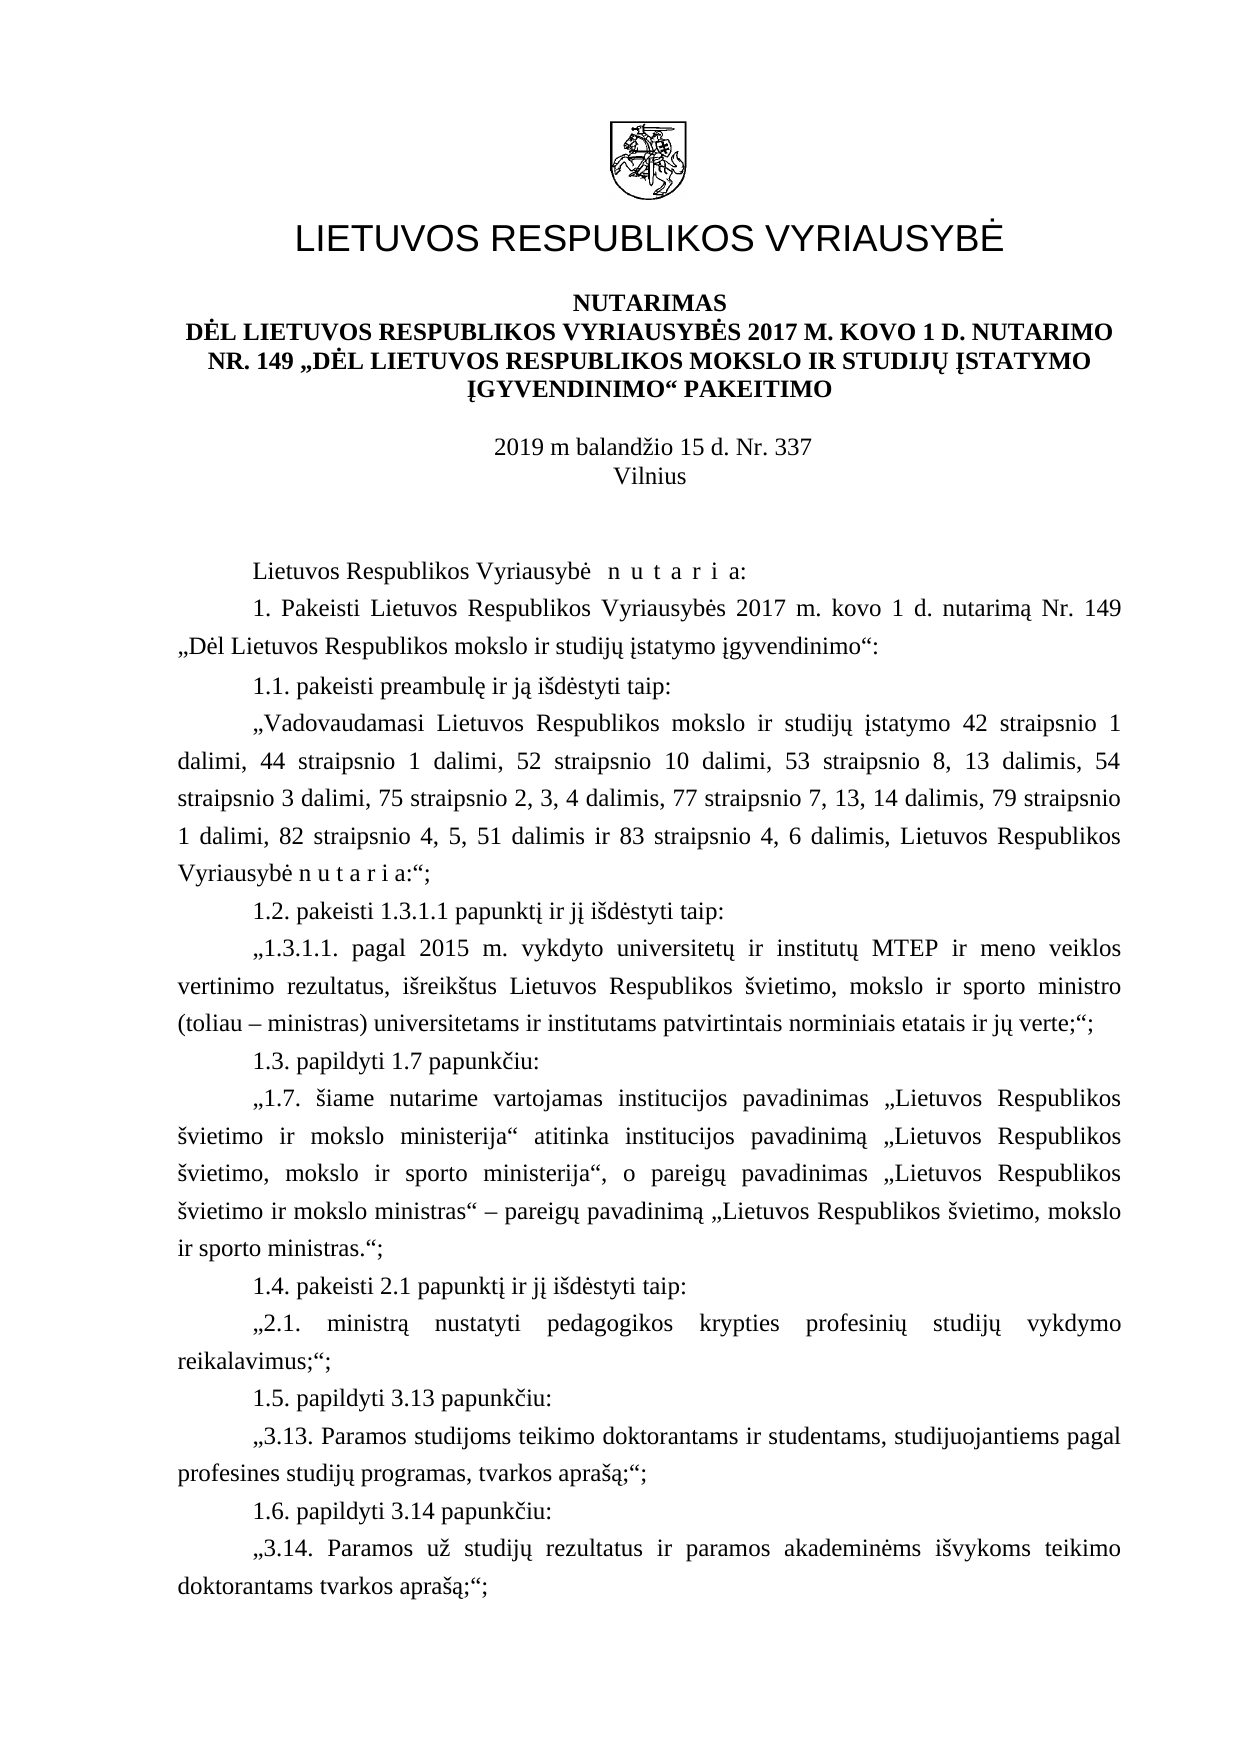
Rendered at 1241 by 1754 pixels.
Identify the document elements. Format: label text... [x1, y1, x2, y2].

text 2019 m balandžio 15 d. Nr. 337 [177, 432, 1122, 461]
text 1. Pakeisti Lietuvos Respublikos Vyriausybės 2017 m. kovo 1 d. nutarimą Nr. 149 „Dėl Lietuvos Respublikos mokslo ir studijų įstatymo įgyvendinimo“: [177, 584, 1122, 659]
text nutarimas [177, 288, 1122, 317]
text 1.5. papildyti 3.13 papunkčiu: [177, 1374, 1122, 1412]
text 1.1. pakeisti preambulę ir ją išdėstyti taip: [177, 662, 1122, 699]
text „3.13. Paramos studijoms teikimo doktorantams ir studentams, studijuojantiems pagal profesines studijų programas, tvarkos aprašą;“; [177, 1412, 1122, 1487]
text 1.6. papildyti 3.14 papunkčiu: [177, 1487, 1122, 1524]
text 1.4. pakeisti 2.1 papunktį ir jį išdėstyti taip: [177, 1262, 1122, 1299]
text „Vadovaudamasi Lietuvos Respublikos mokslo ir studijų įstatymo 42 straipsnio 1 dalimi, 44 straipsnio 1 dalimi, 52 straipsnio 10 dalimi, 53 straipsnio 8, 13 dalimis, 54 straipsnio 3 dalimi, 75 straipsnio 2, 3, 4 dalimis, 77 straipsnio 7, 13, 14 dalimis, 79 straipsnio 1 dalimi, 82 straipsnio 4, 5, 51 dalimis ir 83 straipsnio 4, 6 dalimis, Lietuvos Respublikos Vyriausybė n u t a r i a:“; [177, 699, 1122, 887]
text Lietuvos Respublikos Vyriausybė [177, 216, 1122, 259]
text „2.1. ministrą nustatyti pedagogikos krypties profesinių studijų vykdymo reikalavimus;“; [177, 1299, 1122, 1374]
text Lietuvos Respublikos Vyriausybė nutaria: [177, 547, 1122, 584]
text „3.14. Paramos už studijų rezultatus ir paramos akademinėms išvykoms teikimo doktorantams tvarkos aprašą;“; [177, 1524, 1122, 1599]
text Vilnius [177, 461, 1122, 489]
text DĖL LIETUVOS RESPUBLIKOS VYRIAUSYBĖS 2017 M. KOVO 1 D. NUTARIMO NR. 149 „DĖL LIETUVOS RESPUBLIKOS MOKSLO IR STUDIJŲ ĮSTATYMO ĮGYVENDINIMO“ PAKEITIMO [177, 317, 1122, 403]
text „1.7. šiame nutarime vartojamas institucijos pavadinimas „Lietuvos Respublikos švietimo ir mokslo ministerija“ atitinka institucijos pavadinimą „Lietuvos Respublikos švietimo, mokslo ir sporto ministerija“, o pareigų pavadinimas „Lietuvos Respublikos švietimo ir mokslo ministras“ – pareigų pavadinimą „Lietuvos Respublikos švietimo, mokslo ir sporto ministras.“; [177, 1074, 1122, 1262]
text „1.3.1.1. pagal 2015 m. vykdyto universitetų ir institutų MTEP ir meno veiklos vertinimo rezultatus, išreikštus Lietuvos Respublikos švietimo, mokslo ir sporto ministro (toliau – ministras) universitetams ir institutams patvirtintais norminiais etatais ir jų verte;“; [177, 924, 1122, 1037]
text 1.2. pakeisti 1.3.1.1 papunktį ir jį išdėstyti taip: [177, 887, 1122, 924]
text 1.3. papildyti 1.7 papunkčiu: [177, 1037, 1122, 1074]
